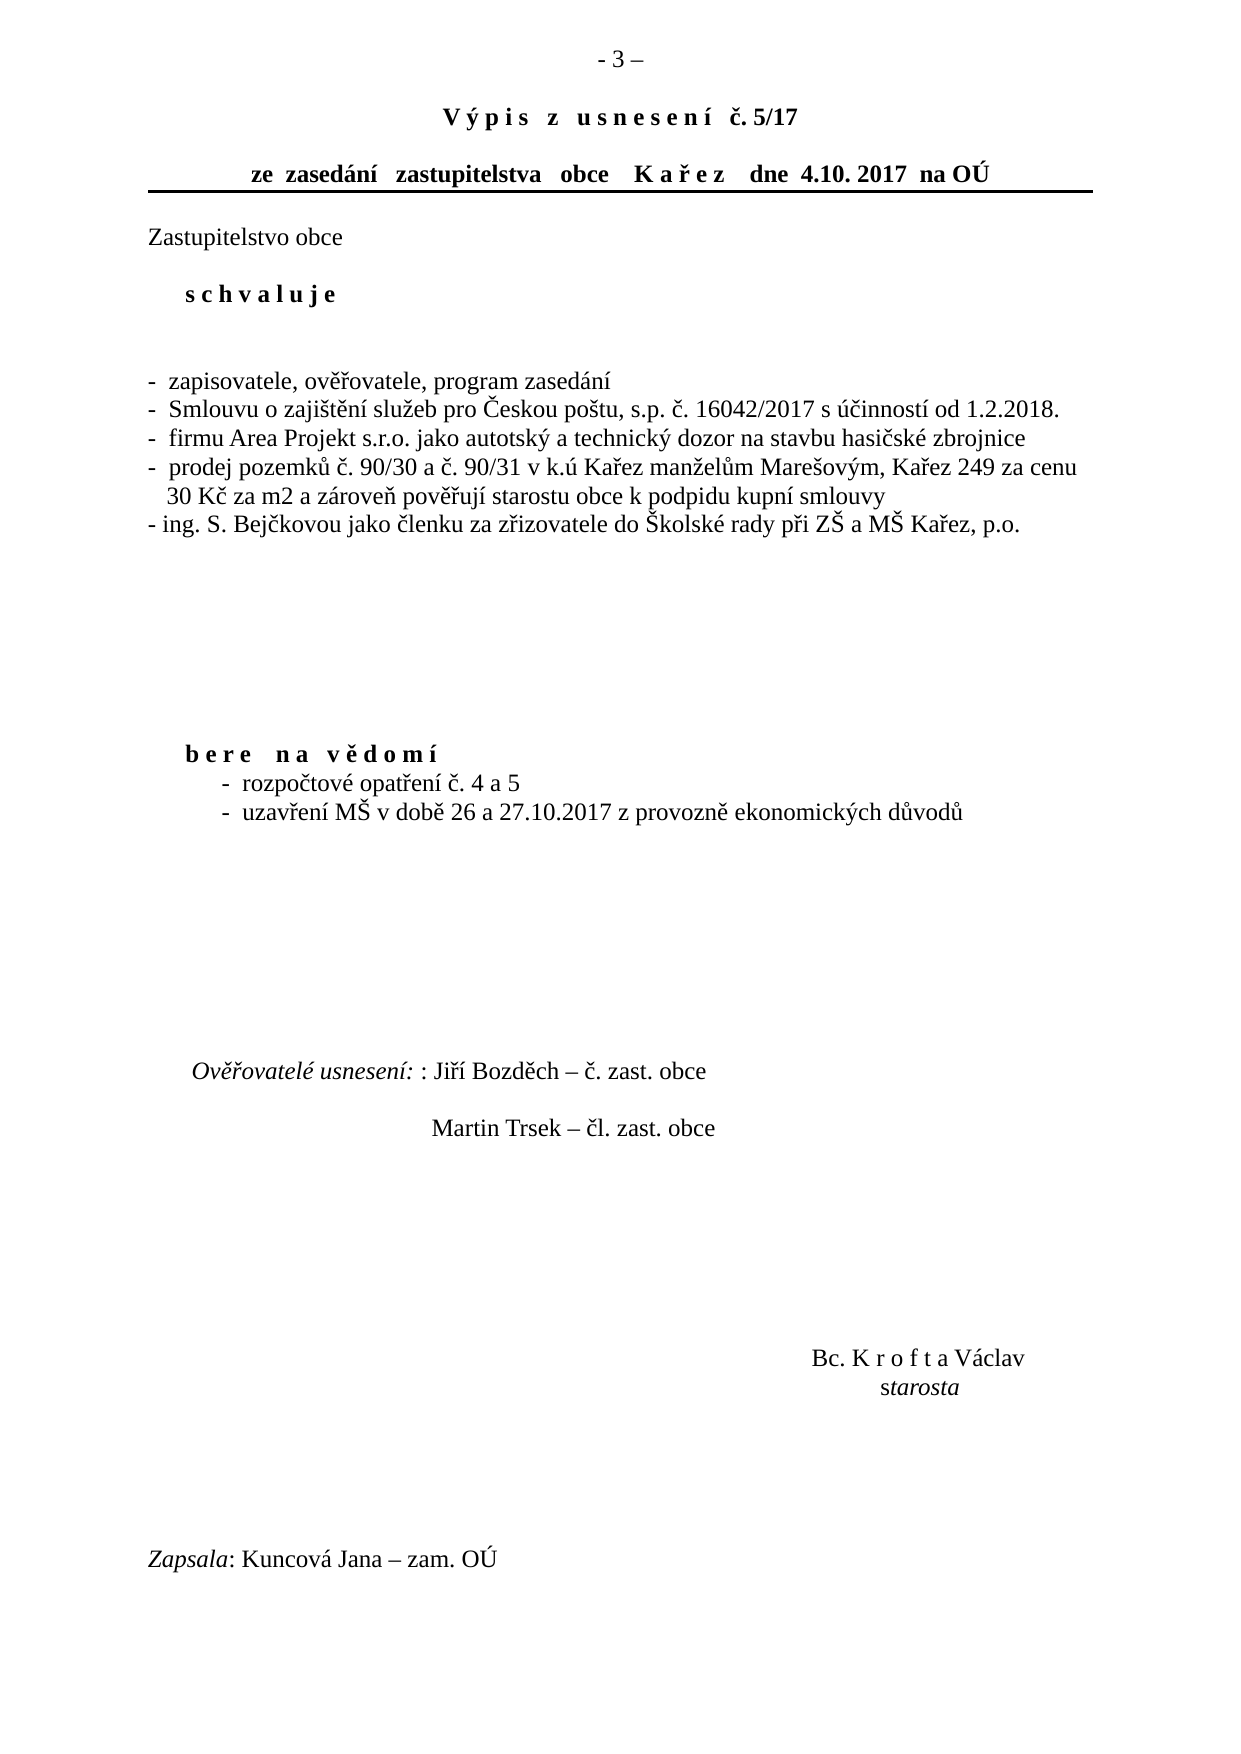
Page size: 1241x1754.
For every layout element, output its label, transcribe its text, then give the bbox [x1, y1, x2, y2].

text Martin Trsek – čl. zast. obce [148, 1113, 1093, 1142]
text V ý p i s z u s n e s e n í č. 5/17 [148, 102, 1093, 131]
text Zastupitelstvo obce [148, 222, 1093, 251]
text Ověřovatelé usnesení: : Jiří Bozděch – č. zast. obce [148, 1056, 1093, 1084]
text - prodej pozemků č. 90/30 a č. 90/31 v k.ú Kařez manželům Marešovým, Kařez 249 za cenu [148, 452, 1093, 481]
text ze zasedání zastupitelstva obce K a ř e z dne 4.10. 2017 na OÚ [148, 159, 1093, 190]
text - rozpočtové opatření č. 4 a 5 [148, 768, 1107, 797]
text Zapsala: Kuncová Jana – zam. OÚ [148, 1544, 1093, 1573]
text Bc. K r o f t a Václav [148, 1343, 1093, 1372]
text starosta [148, 1372, 1093, 1401]
text b e r e n a v ě d o m í [148, 739, 1107, 768]
text s c h v a l u j e [148, 279, 1093, 308]
text 30 Kč za m2 a zároveň pověřují starostu obce k podpidu kupní smlouvy [148, 481, 1093, 509]
text - ing. S. Bejčkovou jako členku za zřizovatele do Školské rady při ZŠ a MŠ Kařez, p.o. [148, 509, 1093, 538]
text - 3 – [148, 44, 1093, 73]
text - zapisovatele, ověřovatele, program zasedání [148, 366, 1093, 394]
text - firmu Area Projekt s.r.o. jako autotský a technický dozor na stavbu hasičské zbrojnice [148, 423, 1093, 452]
text - uzavření MŠ v době 26 a 27.10.2017 z provozně ekonomických důvodů [148, 797, 1107, 826]
text - Smlouvu o zajištění služeb pro Českou poštu, s.p. č. 16042/2017 s účinností od 1.2.2018. [148, 394, 1093, 423]
